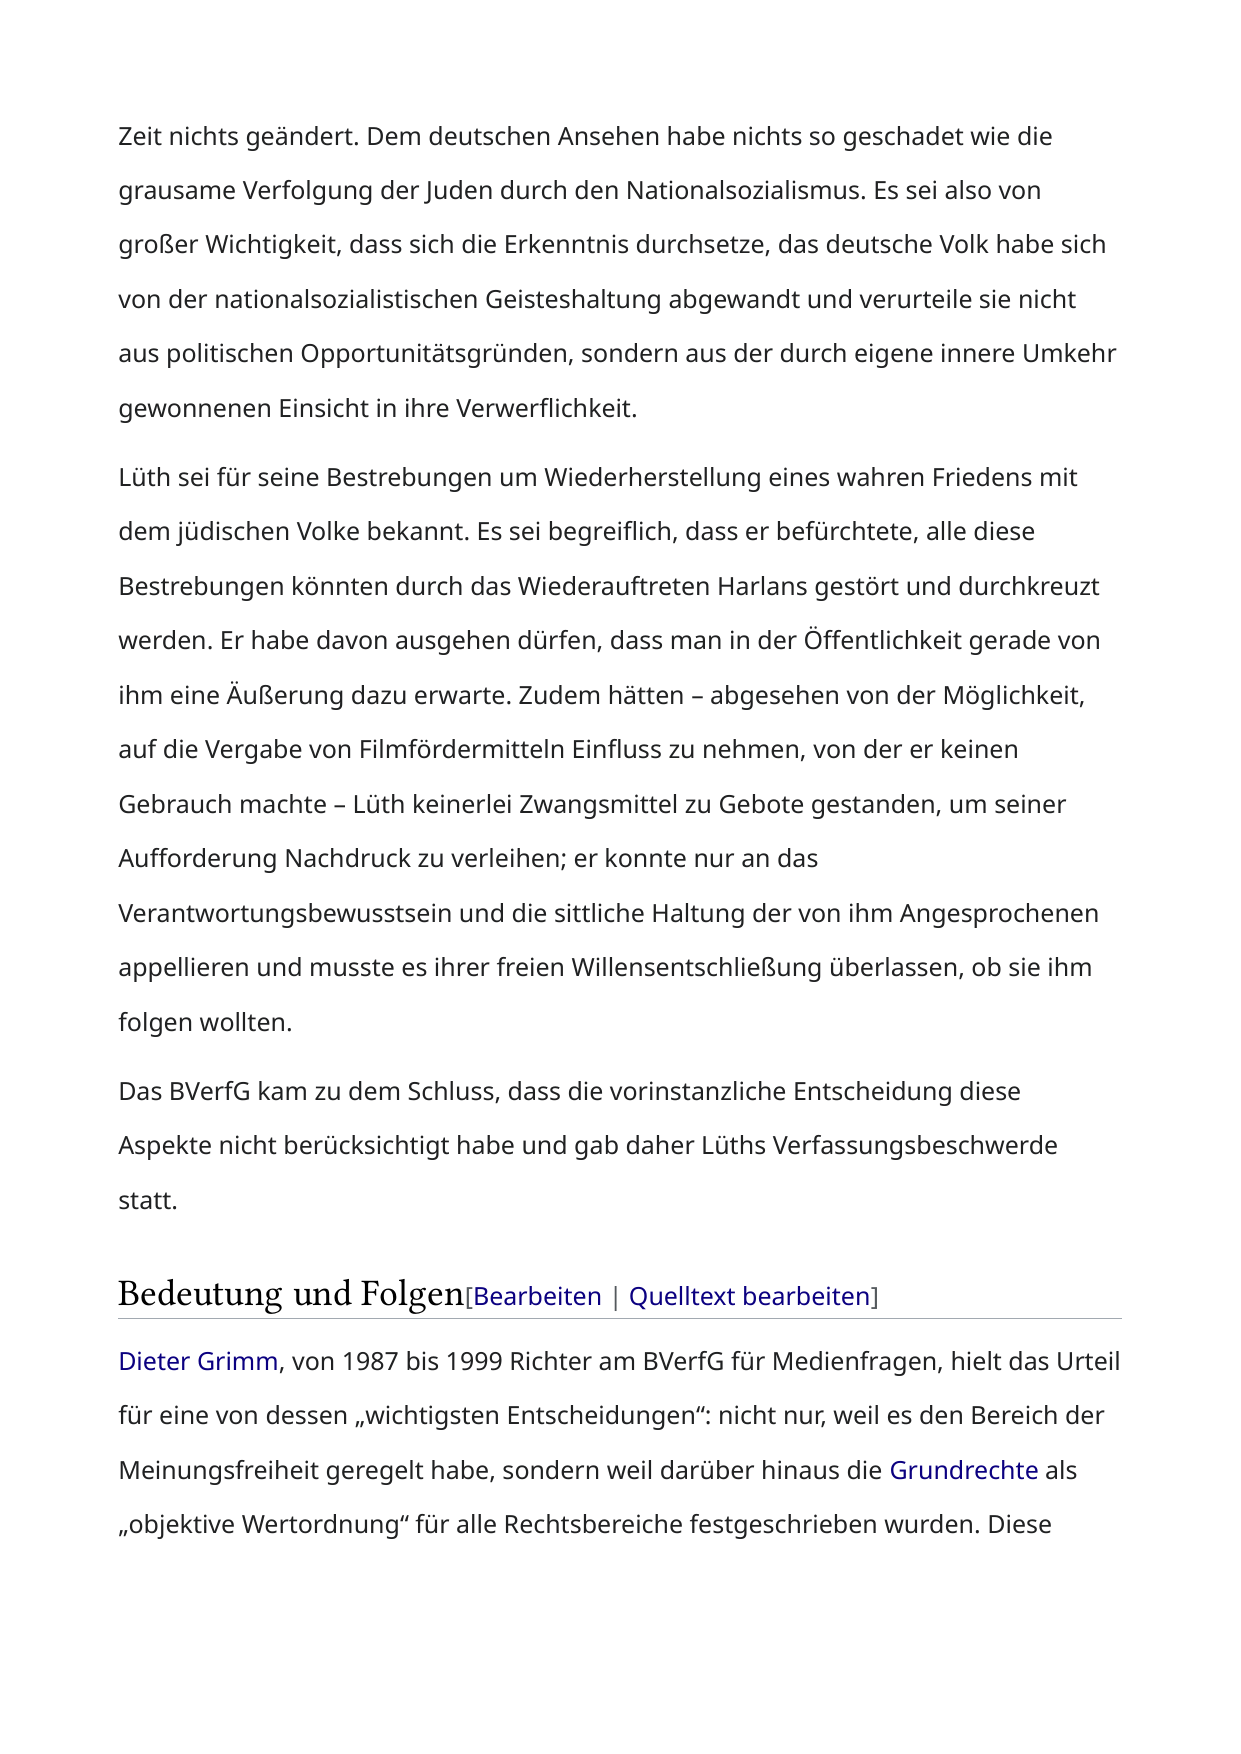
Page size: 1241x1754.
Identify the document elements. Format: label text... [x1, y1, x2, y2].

text Lüth sei für seine Bestrebungen um Wiederherstellung eines wahren Friedens mit dem jüdischen Volke bekannt. Es sei begreiflich, dass er befürchtete, alle diese Bestrebungen könnten durch das Wiederauftreten Harlans gestört und durchkreuzt werden. Er habe davon ausgehen dürfen, dass man in der Öffentlichkeit gerade von ihm eine Äußerung dazu erwarte. Zudem hätten – abgesehen von der Möglichkeit, auf die Vergabe von Filmfördermitteln Einfluss zu nehmen, von der er keinen Gebrauch machte – Lüth keinerlei Zwangsmittel zu Gebote gestanden, um seiner Aufforderung Nachdruck zu verleihen; er konnte nur an das Verantwortungsbewusstsein und die sittliche Haltung der von ihm Angesprochenen appellieren und musste es ihrer freien Willensentschließung überlassen, ob sie ihm folgen wollten. [118, 459, 1122, 1038]
text Zeit nichts geändert. Dem deutschen Ansehen habe nichts so geschadet wie die grausame Verfolgung der Juden durch den Nationalsozialismus. Es sei also von großer Wichtigkeit, dass sich die Erkenntnis durchsetze, das deutsche Volk habe sich von der nationalsozialistischen Geisteshaltung abgewandt und verurteile sie nicht aus politischen Opportunitätsgründen, sondern aus der durch eigene innere Umkehr gewonnenen Einsicht in ihre Verwerflichkeit. [118, 118, 1122, 424]
text Das BVerfG kam zu dem Schluss, dass die vorinstanzliche Entscheidung diese Aspekte nicht berücksichtigt habe und gab daher Lüths Verfassungsbeschwerde statt. [118, 1073, 1122, 1216]
subtitle Bedeutung und Folgen[Bearbeiten | Quelltext bearbeiten] [118, 1272, 1122, 1318]
text Dieter Grimm, von 1987 bis 1999 Richter am BVerfG für Medienfragen, hielt das Urteil für eine von dessen „wichtigsten Entscheidungen“: nicht nur, weil es den Bereich der Meinungsfreiheit geregelt habe, sondern weil darüber hinaus die Grundrechte als „objektive Wertordnung“ für alle Rechtsbereiche festgeschrieben wurden. Diese [118, 1343, 1122, 1541]
